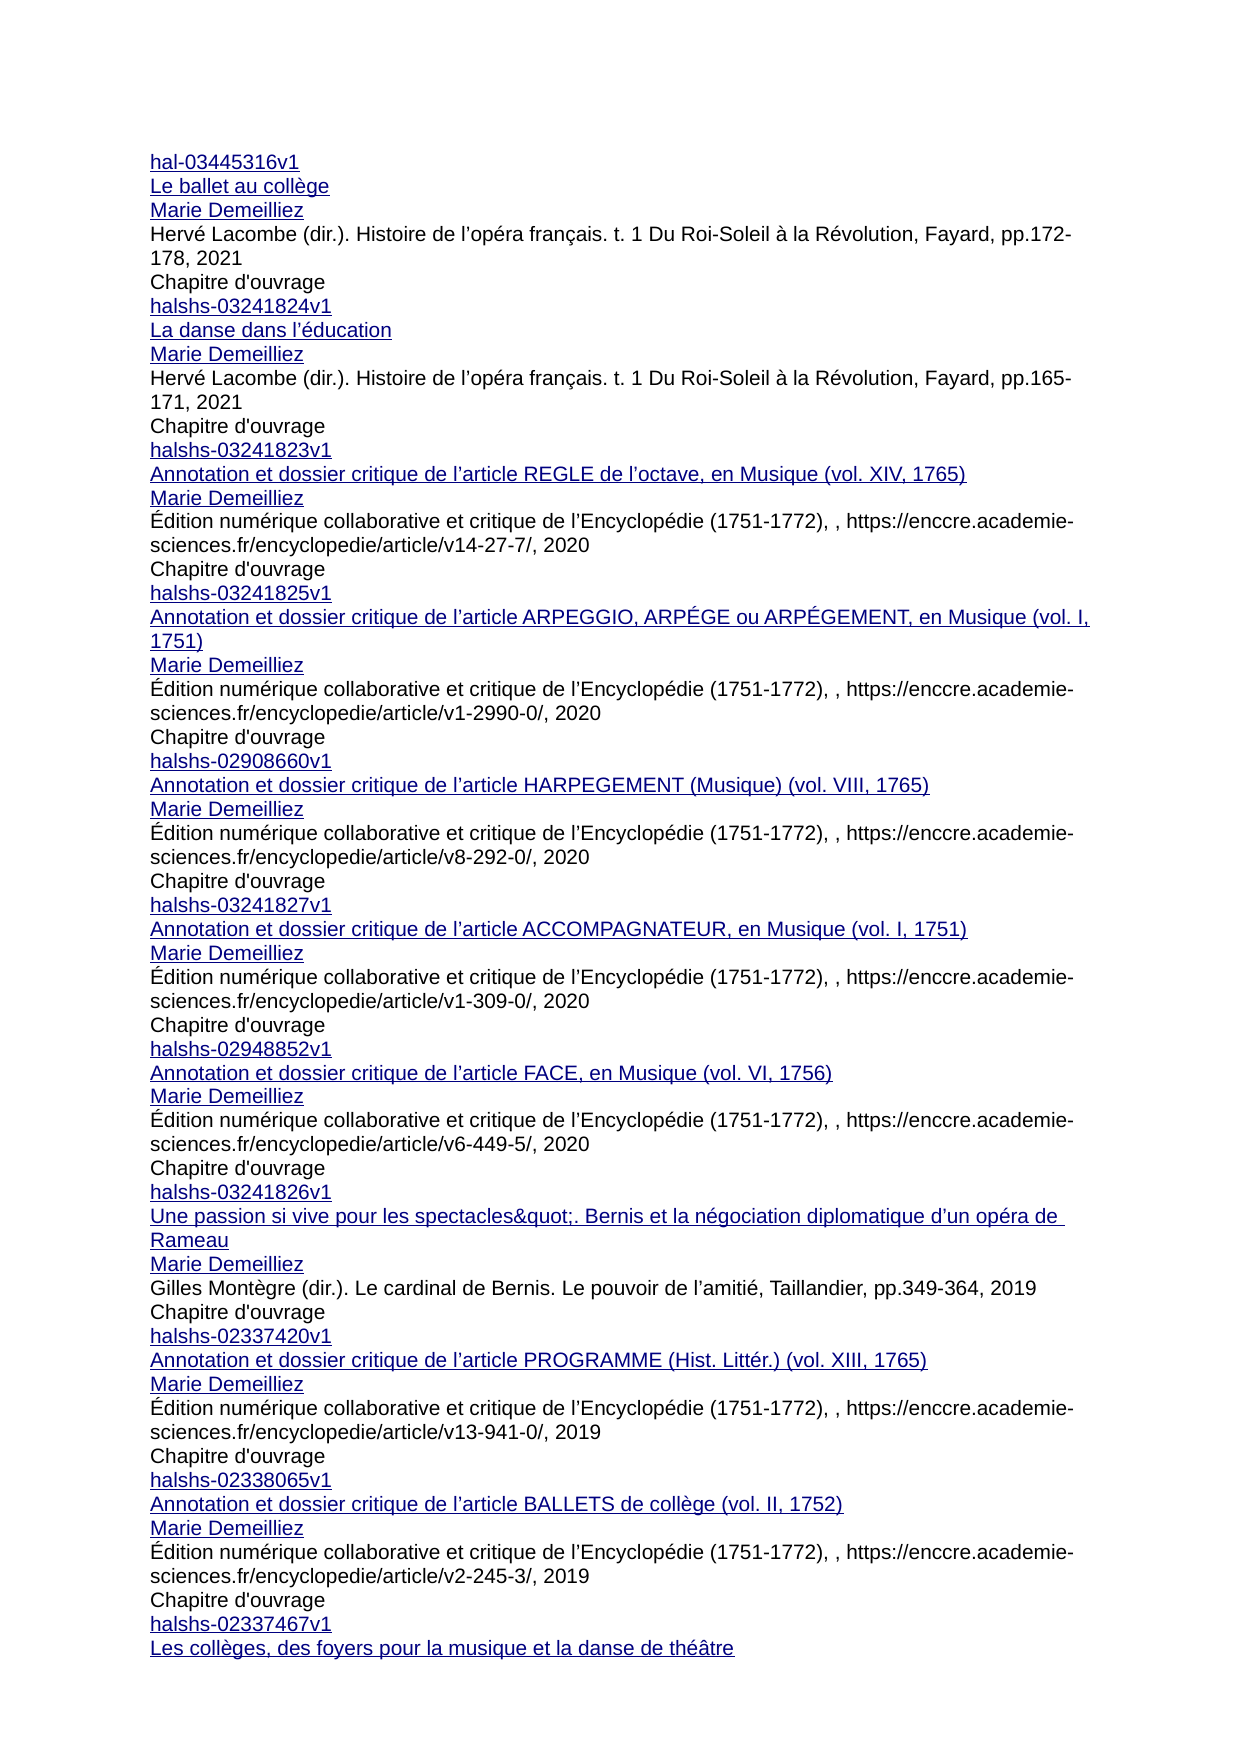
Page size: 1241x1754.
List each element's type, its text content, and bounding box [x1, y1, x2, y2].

table_cell hal-03445316v1 [150, 150, 1090, 174]
table_cell Annotation et dossier critique de l’article BALLETS de collège (vol. II, 1752) Marie Demeilliez Édition numérique collaborative et critique de l’Encyclopédie (1751-1772), , https://enccre.academie-sciences.fr/encyclopedie/article/v2-245-3/, 2019 Chapitre d'ouvrage halshs-02337467v1 [150, 1492, 1090, 1635]
table_cell Annotation et dossier critique de l’article ACCOMPAGNATEUR, en Musique (vol. I, 1751) Marie Demeilliez Édition numérique collaborative et critique de l’Encyclopédie (1751-1772), , https://enccre.academie-sciences.fr/encyclopedie/article/v1-309-0/, 2020 Chapitre d'ouvrage halshs-02948852v1 [150, 917, 1090, 1060]
table_cell Annotation et dossier critique de l’article REGLE de l’octave, en Musique (vol. XIV, 1765) Marie Demeilliez Édition numérique collaborative et critique de l’Encyclopédie (1751-1772), , https://enccre.academie-sciences.fr/encyclopedie/article/v14-27-7/, 2020 Chapitre d'ouvrage halshs-03241825v1 [150, 461, 1090, 605]
table_cell Une passion si vive pour les spectacles&quot;. Bernis et la négociation diplomatique d’un opéra de Rameau Marie Demeilliez Gilles Montègre (dir.). Le cardinal de Bernis. Le pouvoir de l’amitié, Taillandier, pp.349-364, 2019 Chapitre d'ouvrage halshs-02337420v1 [150, 1204, 1090, 1348]
table_cell 1751) Marie Demeilliez Édition numérique collaborative et critique de l’Encyclopédie (1751-1772), , https://enccre.academie-sciences.fr/encyclopedie/article/v1-2990-0/, 2020 Chapitre d'ouvrage halshs-02908660v1 [150, 627, 1090, 773]
table_cell Annotation et dossier critique de l’article HARPEGEMENT (Musique) (vol. VIII, 1765) Marie Demeilliez Édition numérique collaborative et critique de l’Encyclopédie (1751-1772), , https://enccre.academie-sciences.fr/encyclopedie/article/v8-292-0/, 2020 Chapitre d'ouvrage halshs-03241827v1 [150, 773, 1090, 917]
table_cell Annotation et dossier critique de l’article ARPEGGIO, ARPÉGE ou ARPÉGEMENT, en Musique (vol. I, [150, 605, 1090, 626]
table_cell Annotation et dossier critique de l’article FACE, en Musique (vol. VI, 1756) Marie Demeilliez Édition numérique collaborative et critique de l’Encyclopédie (1751-1772), , https://enccre.academie-sciences.fr/encyclopedie/article/v6-449-5/, 2020 Chapitre d'ouvrage halshs-03241826v1 [150, 1060, 1090, 1204]
table_cell Les collèges, des foyers pour la musique et la danse de théâtre [150, 1635, 1090, 1659]
table_cell Le ballet au collège Marie Demeilliez Hervé Lacombe (dir.). Histoire de l’opéra français. t. 1 Du Roi-Soleil à la Révolution, Fayard, pp.172-178, 2021 Chapitre d'ouvrage halshs-03241824v1 [150, 174, 1090, 318]
table_cell La danse dans l’éducation Marie Demeilliez Hervé Lacombe (dir.). Histoire de l’opéra français. t. 1 Du Roi-Soleil à la Révolution, Fayard, pp.165-171, 2021 Chapitre d'ouvrage halshs-03241823v1 [150, 318, 1090, 461]
table_cell Annotation et dossier critique de l’article PROGRAMME (Hist. Littér.) (vol. XIII, 1765) Marie Demeilliez Édition numérique collaborative et critique de l’Encyclopédie (1751-1772), , https://enccre.academie-sciences.fr/encyclopedie/article/v13-941-0/, 2019 Chapitre d'ouvrage halshs-02338065v1 [150, 1348, 1090, 1492]
